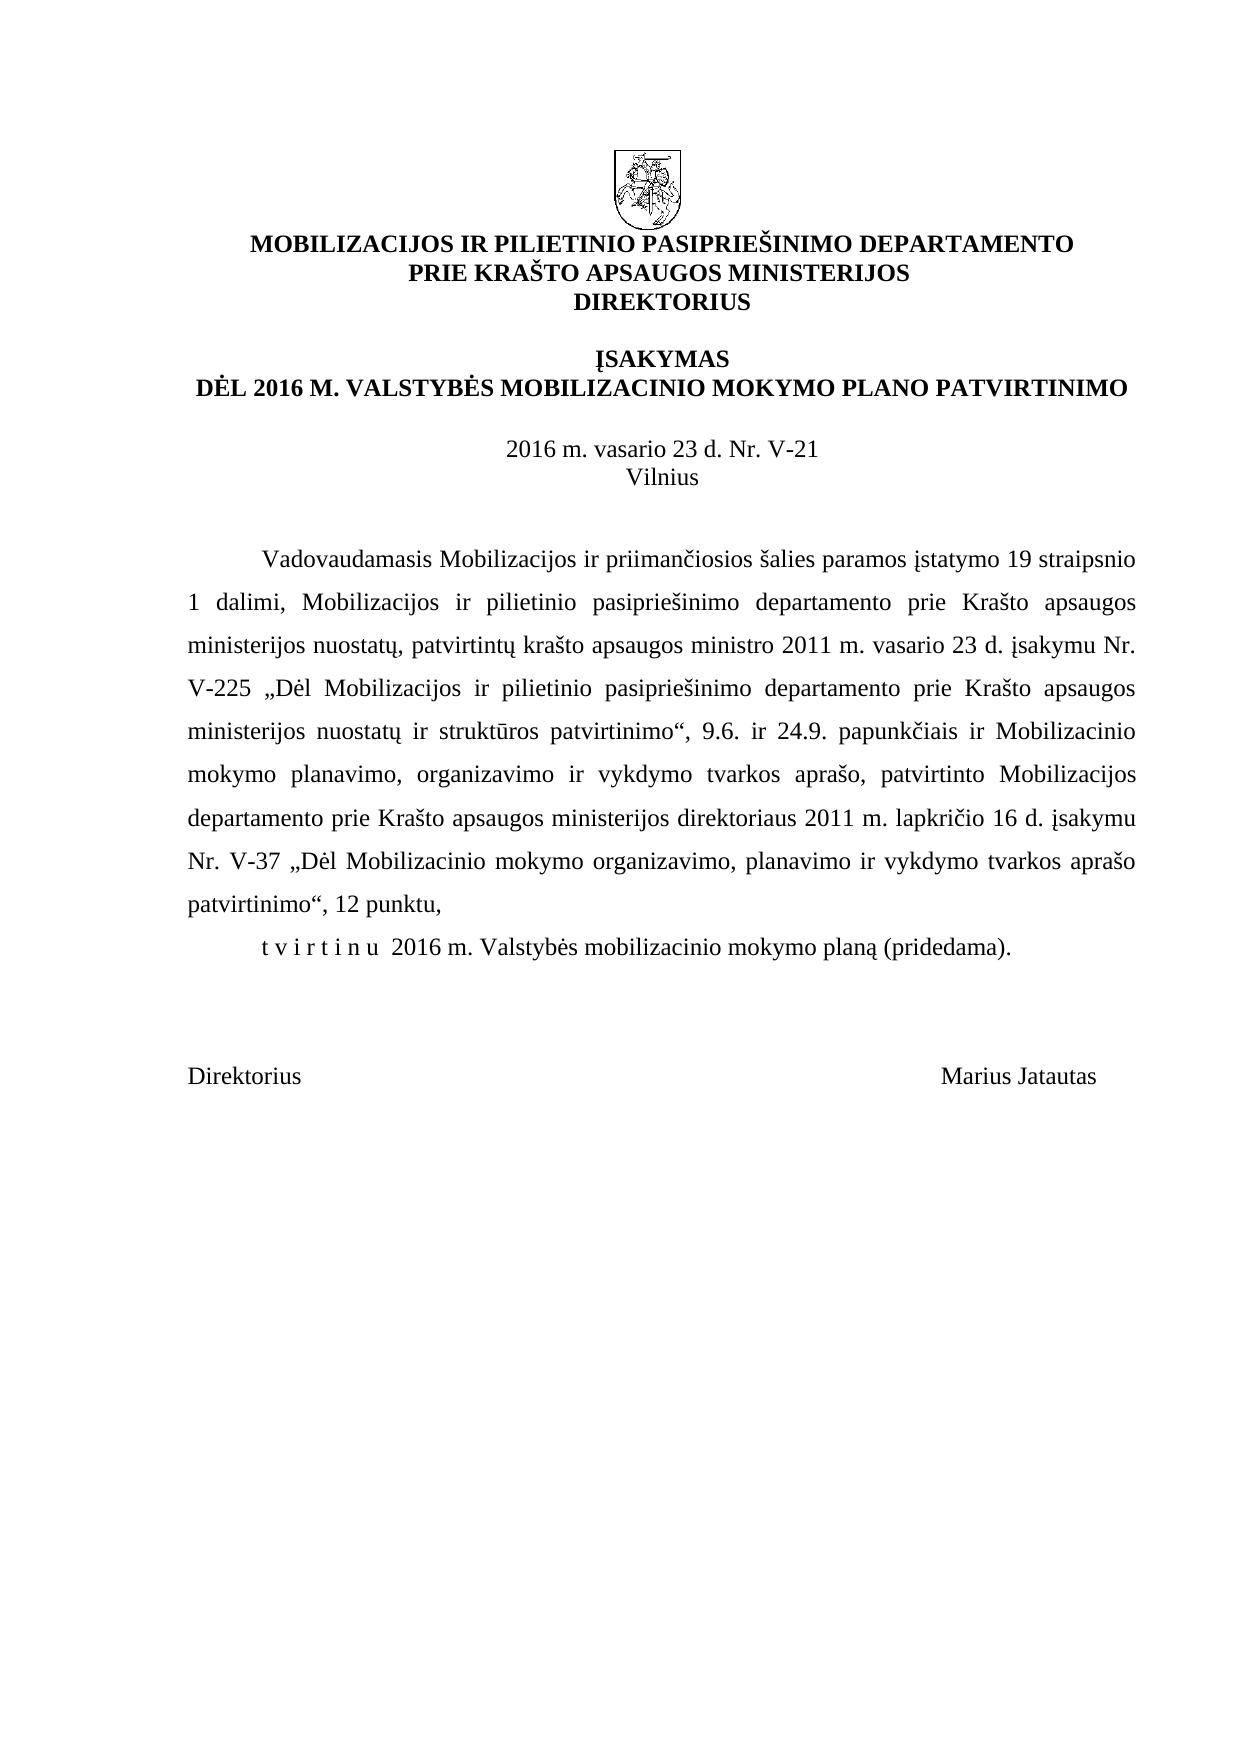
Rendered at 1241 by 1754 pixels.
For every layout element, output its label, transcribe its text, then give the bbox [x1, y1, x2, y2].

text 2016 m. vasario 23 d. Nr. V-21 [187, 434, 1137, 462]
text Vadovaudamasis Mobilizacijos ir priimančiosios šalies paramos įstatymo 19 straipsnio 1 dalimi, Mobilizacijos ir pilietinio pasipriešinimo departamento prie Krašto apsaugos ministerijos nuostatų, patvirtintų krašto apsaugos ministro 2011 m. vasario 23 d. įsakymu Nr. V-225 „Dėl Mobilizacijos ir pilietinio pasipriešinimo departamento prie Krašto apsaugos ministerijos nuostatų ir struktūros patvirtinimo“, 9.6. ir 24.9. papunkčiais ir Mobilizacinio mokymo planavimo, organizavimo ir vykdymo tvarkos aprašo, patvirtinto Mobilizacijos departamento prie Krašto apsaugos ministerijos direktoriaus 2011 m. lapkričio 16 d. įsakymu Nr. V-37 „Dėl Mobilizacinio mokymo organizavimo, planavimo ir vykdymo tvarkos aprašo patvirtinimo“, 12 punktu, [187, 544, 1137, 918]
text mobilizacijos ir pilietinio pasipriešinimo departamentO [187, 229, 1137, 258]
text t v i r t i n u 2016 m. Valstybės mobilizacinio mokymo planą (pridedama). [187, 932, 1137, 961]
text prie krašto apsaugos ministerijos [187, 258, 1137, 287]
text Vilnius [187, 462, 1137, 491]
text Direktorius Marius Jatautas [187, 1061, 1137, 1090]
text įsakymas [187, 344, 1137, 373]
text DIREKTORIUS [187, 287, 1137, 315]
text DĖL 2016 M. VALSTYBĖS MOBILIZACINIO MOKYMO PLANO PATVIRTINIMO [187, 373, 1137, 402]
